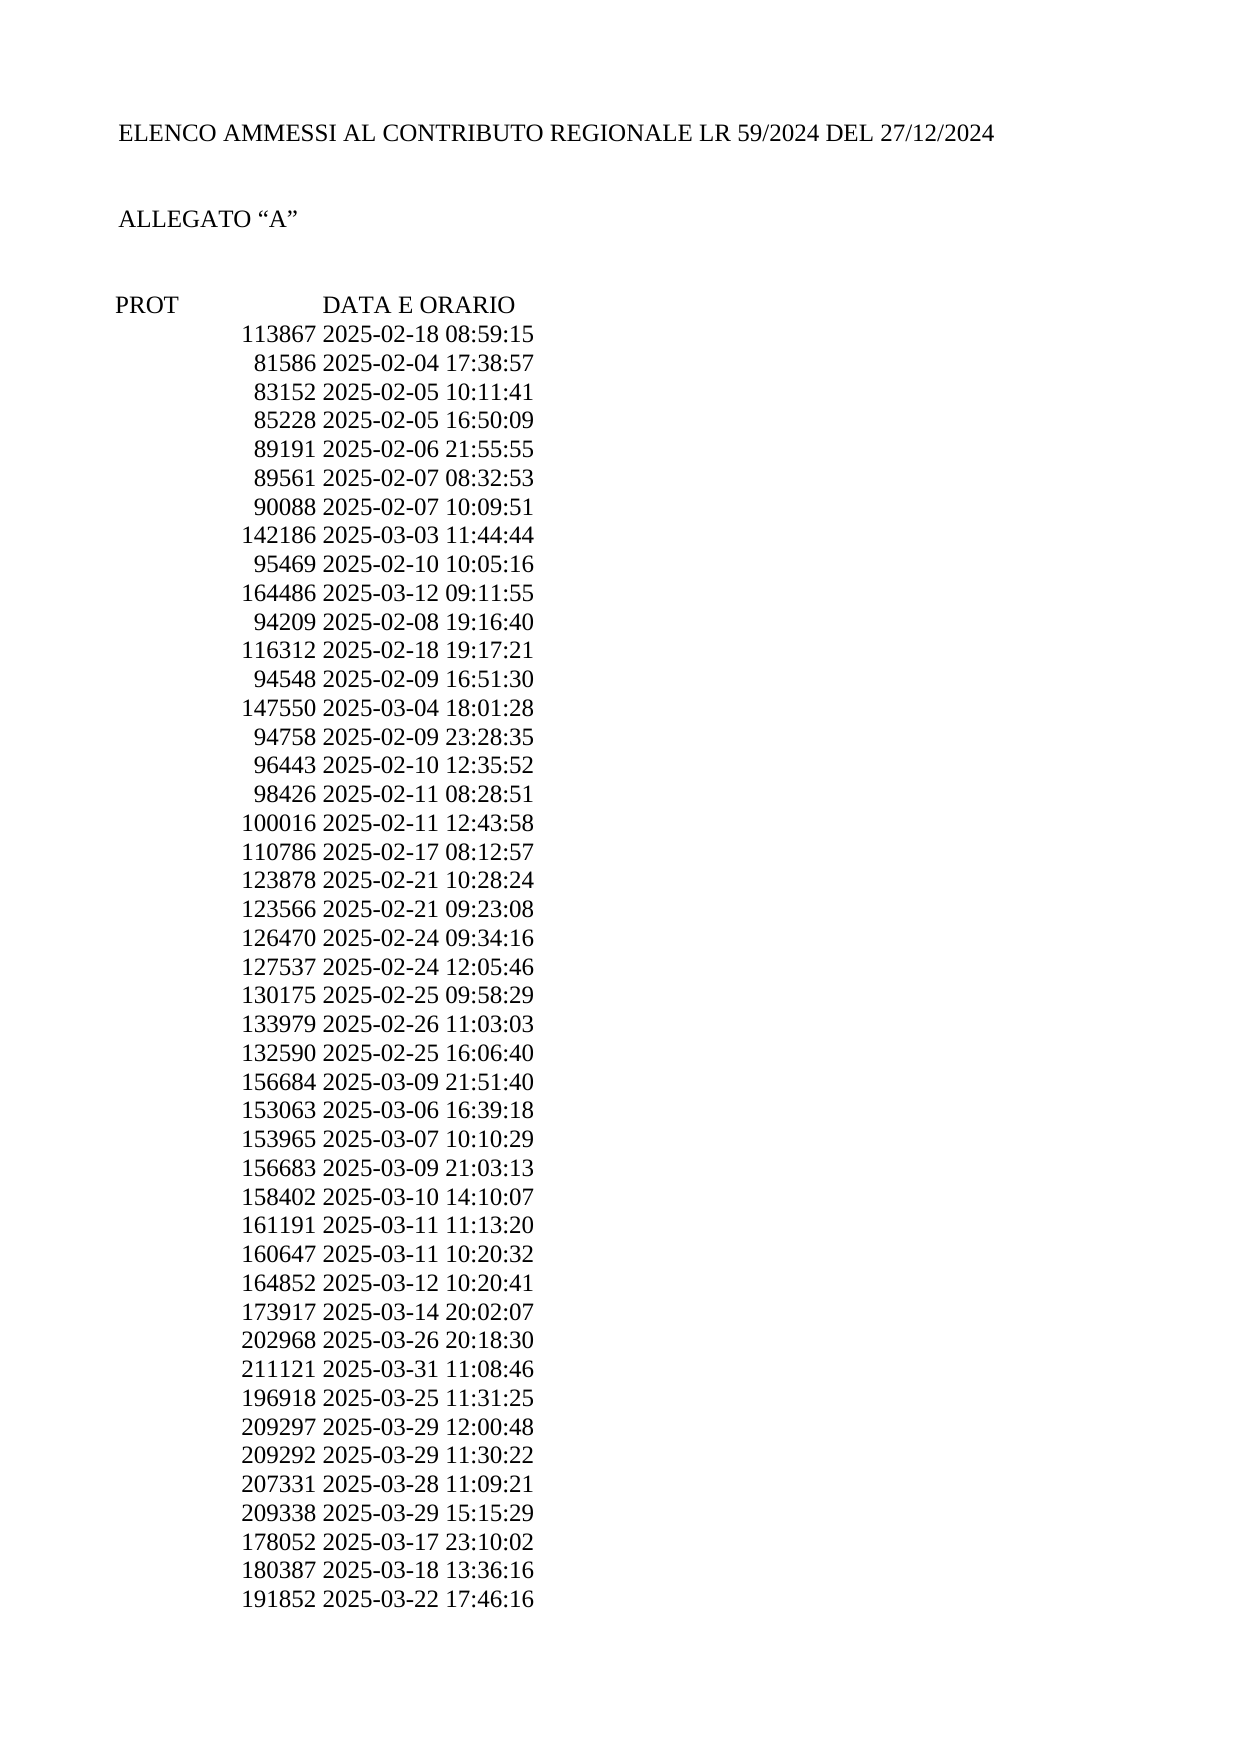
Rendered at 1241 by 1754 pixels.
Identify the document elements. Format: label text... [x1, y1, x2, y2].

table_cell 2025-03-06 16:39:18 [319, 1096, 613, 1124]
table_cell 85228 [112, 406, 319, 434]
table_cell 133979 [112, 1009, 319, 1038]
table_cell 2025-02-24 12:05:46 [319, 952, 613, 981]
table_cell 2025-02-07 08:32:53 [319, 463, 613, 492]
table_cell 158402 [112, 1182, 319, 1211]
table_cell 2025-02-07 10:09:51 [319, 492, 613, 521]
table_cell 2025-03-28 11:09:21 [319, 1469, 613, 1498]
table_cell 2025-03-12 10:20:41 [319, 1268, 613, 1297]
table_cell 2025-02-11 12:43:58 [319, 808, 613, 837]
table_cell 173917 [112, 1297, 319, 1326]
table_cell 123566 [112, 894, 319, 923]
table_cell 83152 [112, 377, 319, 406]
text ALLEGATO “A” [118, 204, 1122, 233]
table_cell 2025-03-09 21:03:13 [319, 1153, 613, 1182]
table_cell 2025-03-25 11:31:25 [319, 1383, 613, 1412]
table_cell 164486 [112, 578, 319, 607]
table_cell 153965 [112, 1124, 319, 1153]
table_cell 89561 [112, 463, 319, 492]
table_cell 209297 [112, 1412, 319, 1441]
table_cell 94209 [112, 607, 319, 636]
table_cell 126470 [112, 923, 319, 952]
table_cell 191852 [112, 1584, 319, 1613]
table_cell 89191 [112, 434, 319, 463]
table_header DATA E ORARIO [319, 291, 613, 319]
table_cell 2025-03-11 10:20:32 [319, 1239, 613, 1268]
table_cell 2025-02-05 16:50:09 [319, 406, 613, 434]
table_cell 2025-03-22 17:46:16 [319, 1584, 613, 1613]
table_cell 164852 [112, 1268, 319, 1297]
table_cell 2025-03-07 10:10:29 [319, 1124, 613, 1153]
table_cell 2025-03-31 11:08:46 [319, 1354, 613, 1383]
table_cell 81586 [112, 348, 319, 377]
table_cell 90088 [112, 492, 319, 521]
table_header PROT [112, 291, 319, 319]
table_cell 2025-02-24 09:34:16 [319, 923, 613, 952]
table_cell 2025-03-29 15:15:29 [319, 1498, 613, 1527]
table_cell 180387 [112, 1556, 319, 1584]
table_cell 2025-02-11 08:28:51 [319, 779, 613, 808]
table_cell 211121 [112, 1354, 319, 1383]
table_cell 209338 [112, 1498, 319, 1527]
table_cell 2025-03-29 12:00:48 [319, 1412, 613, 1441]
table_cell 2025-02-08 19:16:40 [319, 607, 613, 636]
table_cell 2025-03-10 14:10:07 [319, 1182, 613, 1211]
table_cell 2025-02-09 16:51:30 [319, 664, 613, 693]
table_cell 2025-03-04 18:01:28 [319, 693, 613, 722]
table_cell 2025-02-10 12:35:52 [319, 751, 613, 779]
table_cell 2025-02-25 09:58:29 [319, 981, 613, 1009]
table_cell 209292 [112, 1441, 319, 1469]
table_cell 2025-03-12 09:11:55 [319, 578, 613, 607]
table_cell 160647 [112, 1239, 319, 1268]
table_cell 178052 [112, 1527, 319, 1556]
table_cell 100016 [112, 808, 319, 837]
table_cell 2025-03-29 11:30:22 [319, 1441, 613, 1469]
table_cell 156684 [112, 1067, 319, 1096]
table_cell 2025-02-21 09:23:08 [319, 894, 613, 923]
table_cell 132590 [112, 1038, 319, 1067]
table_cell 130175 [112, 981, 319, 1009]
table_cell 2025-02-09 23:28:35 [319, 722, 613, 751]
table_cell 207331 [112, 1469, 319, 1498]
table_cell 2025-02-04 17:38:57 [319, 348, 613, 377]
table_cell 127537 [112, 952, 319, 981]
table_cell 95469 [112, 549, 319, 578]
table_cell 110786 [112, 837, 319, 866]
table_cell 2025-02-21 10:28:24 [319, 866, 613, 894]
text ELENCO AMMESSI AL CONTRIBUTO REGIONALE LR 59/2024 DEL 27/12/2024 [118, 118, 1122, 147]
table_cell 2025-03-18 13:36:16 [319, 1556, 613, 1584]
table_cell 2025-02-05 10:11:41 [319, 377, 613, 406]
table_cell 2025-02-18 19:17:21 [319, 636, 613, 664]
table_cell 2025-03-03 11:44:44 [319, 521, 613, 549]
table_cell 113867 [112, 319, 319, 348]
table_cell 96443 [112, 751, 319, 779]
table_cell 196918 [112, 1383, 319, 1412]
table_cell 94758 [112, 722, 319, 751]
table_cell 2025-02-18 08:59:15 [319, 319, 613, 348]
table_cell 142186 [112, 521, 319, 549]
table_cell 2025-03-17 23:10:02 [319, 1527, 613, 1556]
table_cell 2025-02-26 11:03:03 [319, 1009, 613, 1038]
table_cell 153063 [112, 1096, 319, 1124]
table_cell 2025-02-25 16:06:40 [319, 1038, 613, 1067]
table_cell 2025-03-11 11:13:20 [319, 1211, 613, 1239]
table_cell 2025-03-26 20:18:30 [319, 1326, 613, 1354]
table_cell 116312 [112, 636, 319, 664]
table_cell 2025-02-10 10:05:16 [319, 549, 613, 578]
table_cell 2025-03-14 20:02:07 [319, 1297, 613, 1326]
table_cell 147550 [112, 693, 319, 722]
table_cell 2025-02-06 21:55:55 [319, 434, 613, 463]
table_cell 156683 [112, 1153, 319, 1182]
table_cell 94548 [112, 664, 319, 693]
table_cell 161191 [112, 1211, 319, 1239]
table_cell 202968 [112, 1326, 319, 1354]
table_cell 98426 [112, 779, 319, 808]
table_cell 2025-03-09 21:51:40 [319, 1067, 613, 1096]
table_cell 123878 [112, 866, 319, 894]
table_cell 2025-02-17 08:12:57 [319, 837, 613, 866]
